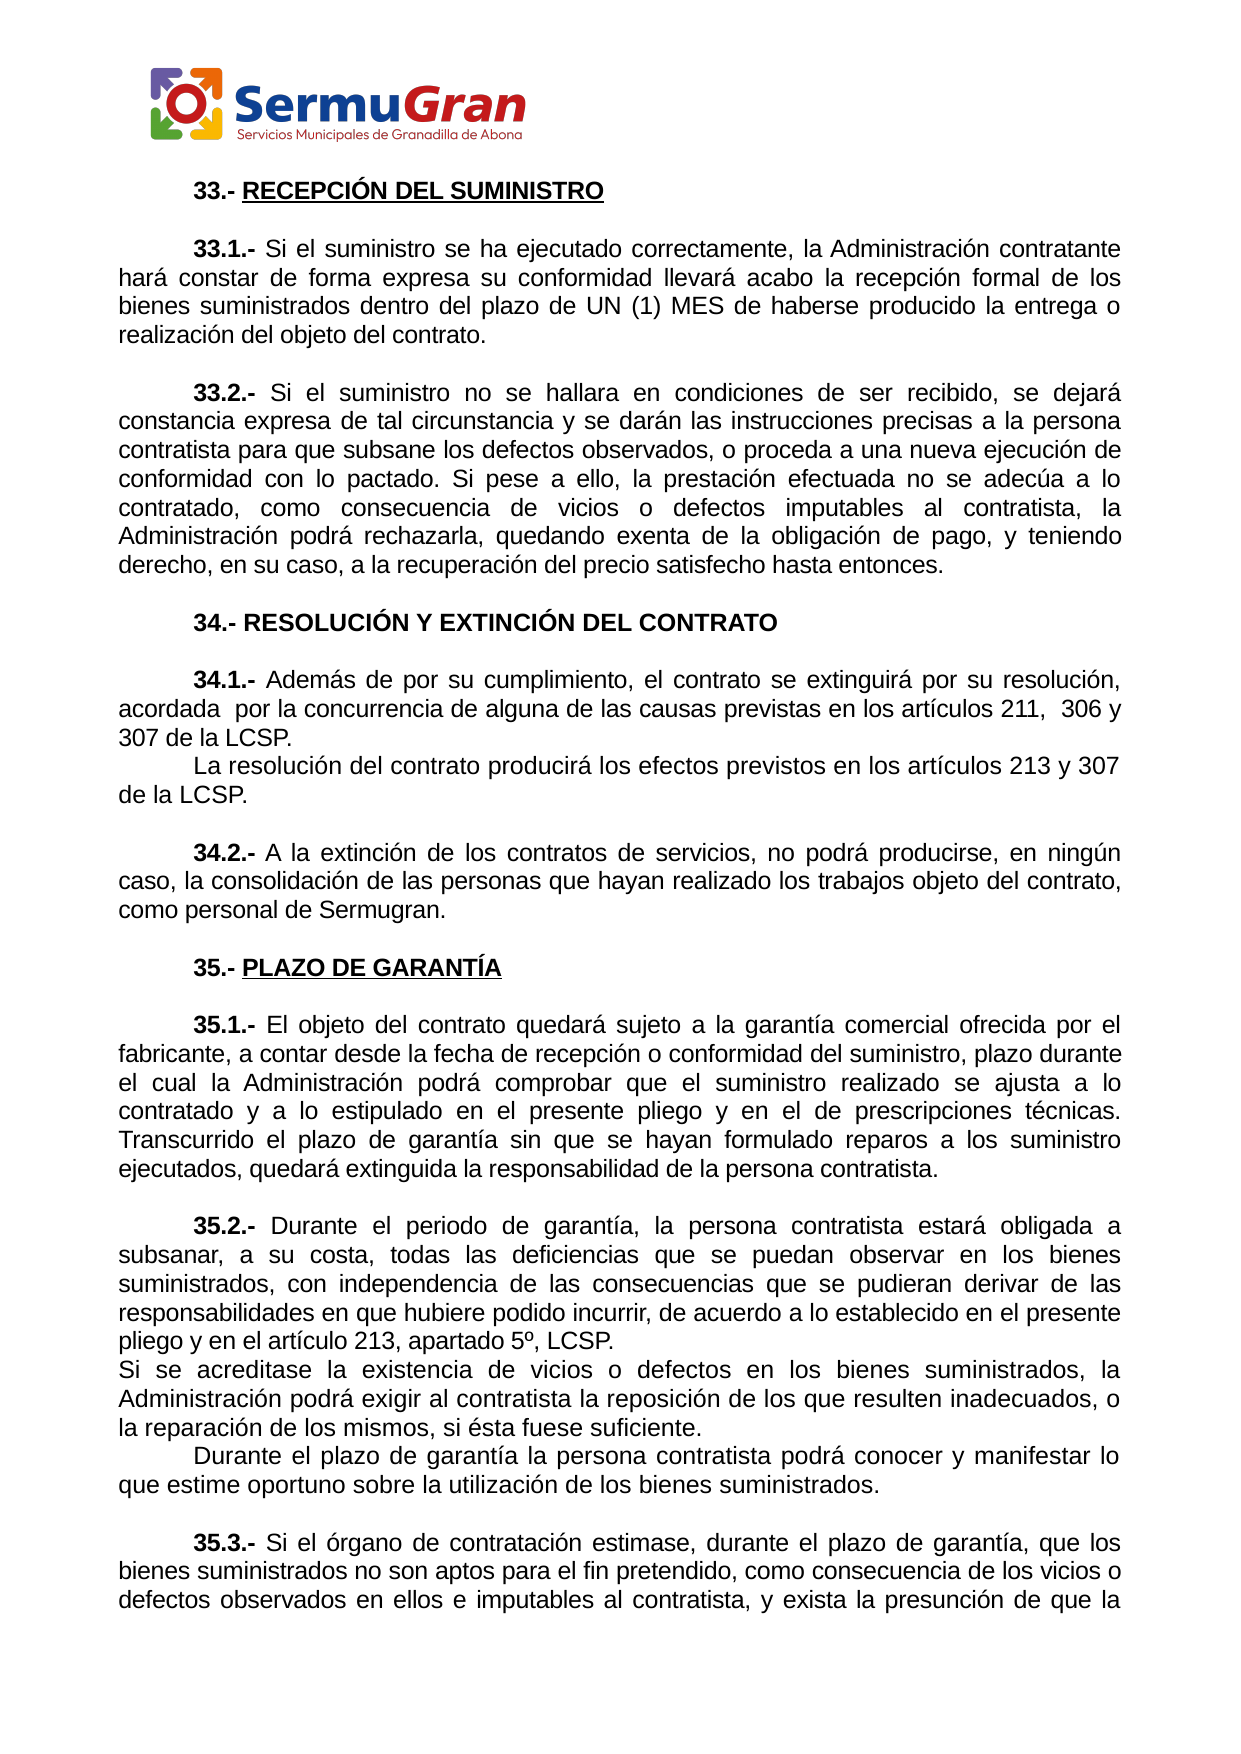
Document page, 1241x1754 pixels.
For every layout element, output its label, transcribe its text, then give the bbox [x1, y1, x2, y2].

text La resolución del contrato producirá los efectos previstos en los artículos 213 y 307 de la LCSP. [118, 751, 1122, 809]
text 33.2.- Si el suministro no se hallara en condiciones de ser recibido, se dejará constancia expresa de tal circunstancia y se darán las instrucciones precisas a la persona contratista para que subsane los defectos observados, o proceda a una nueva ejecución de conformidad con lo pactado. Si pese a ello, la prestación efectuada no se adecúa a lo contratado, como consecuencia de vicios o defectos imputables al contratista, la Administración podrá rechazarla, quedando exenta de la obligación de pago, y teniendo derecho, en su caso, a la recuperación del precio satisfecho hasta entonces. [118, 378, 1122, 579]
text 34.- RESOLUCIÓN Y EXTINCIÓN DEL CONTRATO [118, 608, 1122, 636]
text 35.2.- Durante el periodo de garantía, la persona contratista estará obligada a subsanar, a su costa, todas las deficiencias que se puedan observar en los bienes suministrados, con independencia de las consecuencias que se pudieran derivar de las responsabilidades en que hubiere podido incurrir, de acuerdo a lo establecido en el presente pliego y en el artículo 213, apartado 5º, LCSP. [118, 1211, 1122, 1355]
text 34.2.- A la extinción de los contratos de servicios, no podrá producirse, en ningún caso, la consolidación de las personas que hayan realizado los trabajos objeto del contrato, como personal de Sermugran. [118, 838, 1122, 924]
text 35.3.- Si el órgano de contratación estimase, durante el plazo de garantía, que los bienes suministrados no son aptos para el fin pretendido, como consecuencia de los vicios o defectos observados en ellos e imputables al contratista, y exista la presunción de que la [118, 1528, 1122, 1614]
text 33.- RECEPCIÓN DEL SUMINISTRO [118, 176, 1122, 205]
picture [133, 83, 543, 123]
text 35.- PLAZO DE GARANTÍA [118, 953, 1122, 981]
text Si se acreditase la existencia de vicios o defectos en los bienes suministrados, la Administración podrá exigir al contratista la reposición de los que resulten inadecuados, o la reparación de los mismos, si ésta fuese suficiente. [118, 1355, 1122, 1441]
text 35.1.- El objeto del contrato quedará sujeto a la garantía comercial ofrecida por el fabricante, a contar desde la fecha de recepción o conformidad del suministro, plazo durante el cual la Administración podrá comprobar que el suministro realizado se ajusta a lo contratado y a lo estipulado en el presente pliego y en el de prescripciones técnicas. Transcurrido el plazo de garantía sin que se hayan formulado reparos a los suministro ejecutados, quedará extinguida la responsabilidad de la persona contratista. [118, 1010, 1122, 1183]
text Durante el plazo de garantía la persona contratista podrá conocer y manifestar lo que estime oportuno sobre la utilización de los bienes suministrados. [118, 1441, 1122, 1499]
text 34.1.- Además de por su cumplimiento, el contrato se extinguirá por su resolución, acordada por la concurrencia de alguna de las causas previstas en los artículos 211, 306 y 307 de la LCSP. [118, 665, 1122, 751]
text 33.1.- Si el suministro se ha ejecutado correctamente, la Administración contratante hará constar de forma expresa su conformidad llevará acabo la recepción formal de los bienes suministrados dentro del plazo de UN (1) MES de haberse producido la entrega o realización del objeto del contrato. [118, 234, 1122, 349]
